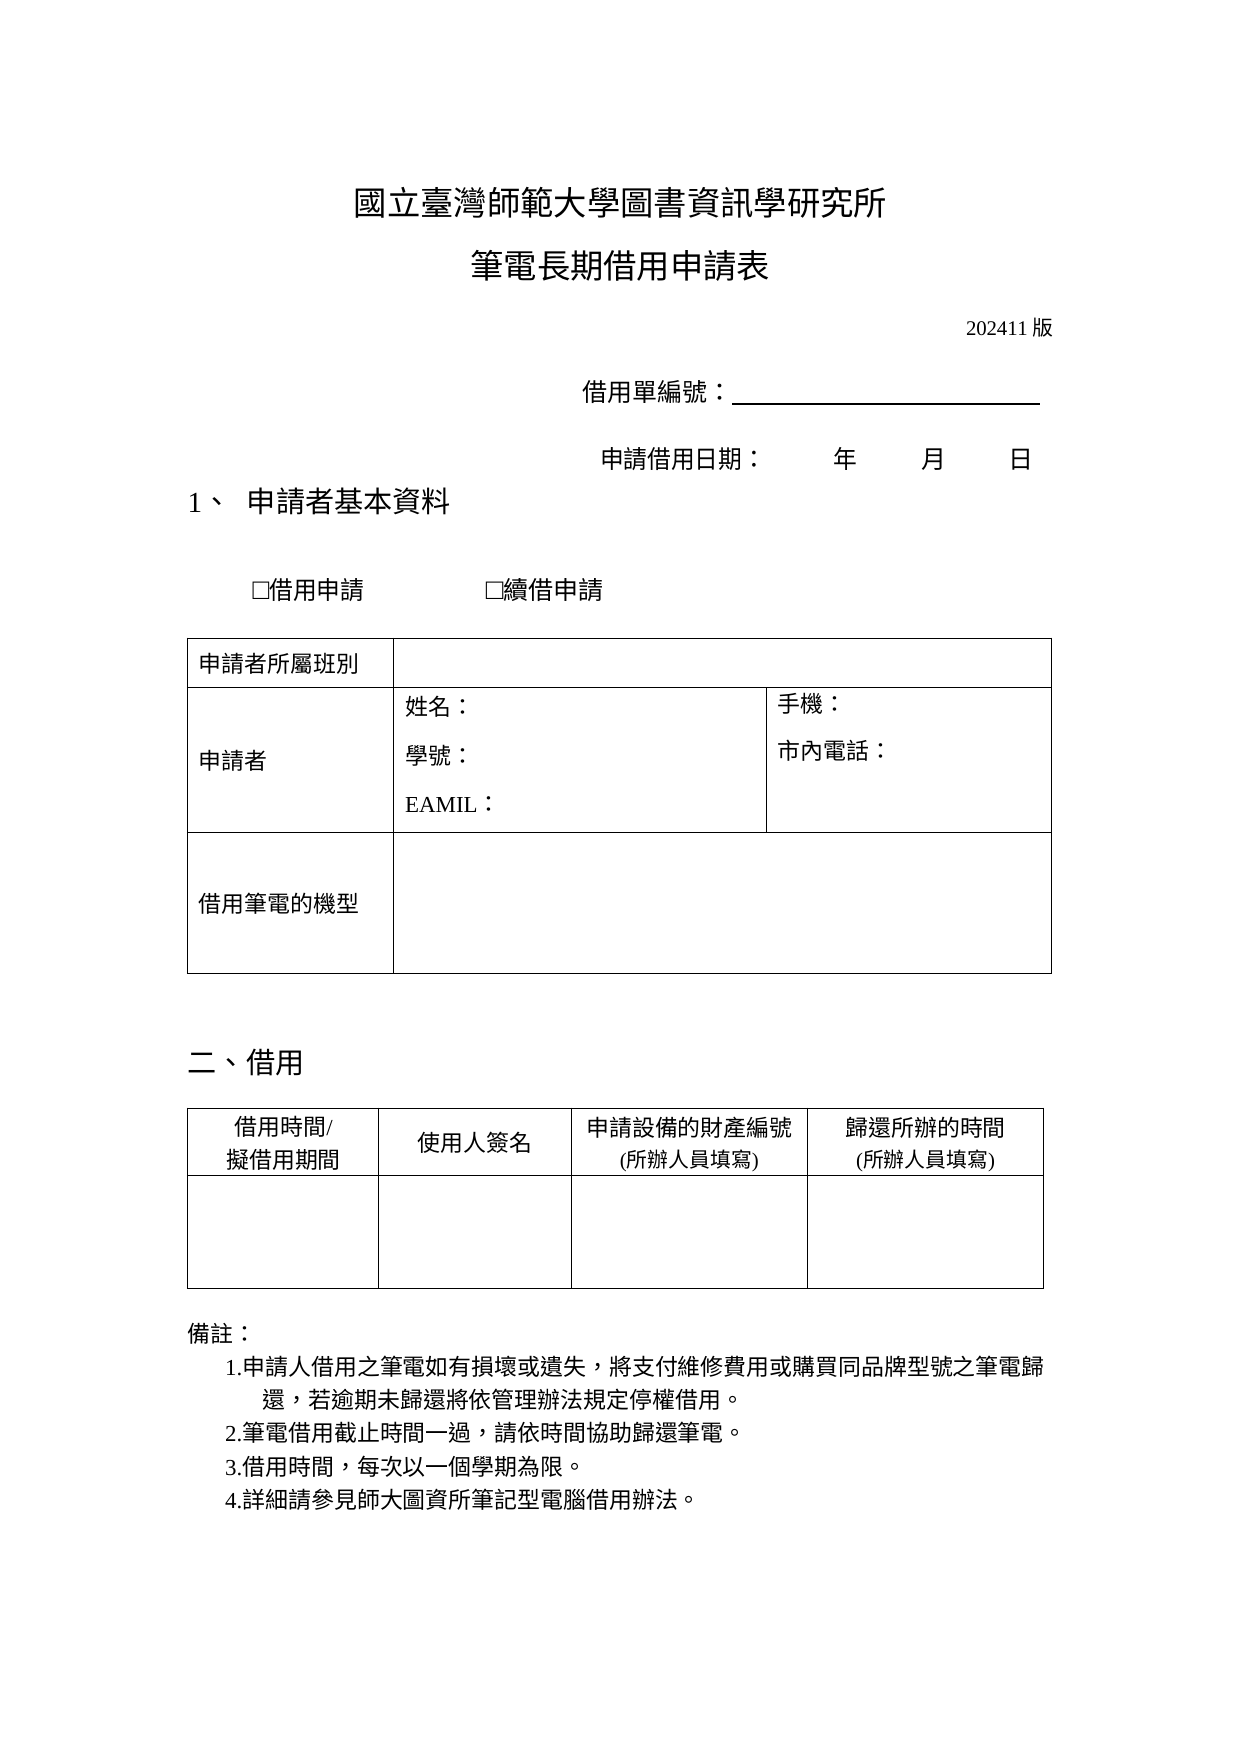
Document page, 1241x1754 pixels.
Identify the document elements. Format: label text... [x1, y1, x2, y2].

table_cell [394, 833, 1051, 973]
text 備註： [187, 1316, 1053, 1349]
list 申請者基本資料 [187, 481, 1053, 521]
table_header 申請設備的財產編號 (所辦人員填寫) [572, 1109, 807, 1175]
list 借用時間，每次以一個學期為限。 [225, 1448, 1053, 1482]
table_cell 申請者 [188, 688, 393, 832]
table_cell 手機： 市內電話： [767, 688, 1051, 832]
table_header 使用人簽名 [379, 1109, 571, 1175]
text 借用單編號： [223, 349, 1033, 411]
list 筆電借用截止時間一過，請依時間協助歸還筆電。 [225, 1415, 1053, 1448]
table_cell [572, 1176, 807, 1288]
text □借用申請 □續借申請 [223, 547, 1033, 610]
table_cell [379, 1176, 571, 1288]
text 202411版 [187, 285, 1053, 347]
table_header 歸還所辦的時間 (所辦人員填寫) [808, 1109, 1043, 1175]
table_cell 姓名： 學號： EAMIL： [394, 688, 766, 832]
table_cell 借用筆電的機型 [188, 833, 393, 973]
text 二、借用 [187, 1040, 1053, 1082]
text 申請借用日期： 年 月 日 [223, 416, 1033, 478]
table_header [394, 639, 1051, 687]
table_header 借用時間/ 擬借用期間 [188, 1109, 378, 1175]
table_cell [188, 1176, 378, 1288]
list 詳細請參見師大圖資所筆記型電腦借用辦法。 [225, 1482, 1053, 1515]
list 申請人借用之筆電如有損壞或遺失，將支付維修費用或購買同品牌型號之筆電歸還，若逾期未歸還將依管理辦法規定停權借用。 [225, 1349, 1053, 1415]
table_header 申請者所屬班別 [188, 639, 393, 687]
table_cell [808, 1176, 1043, 1288]
text 筆電長期借用申請表 [187, 222, 1053, 285]
text 國立臺灣師範大學圖書資訊學研究所 [187, 160, 1053, 222]
